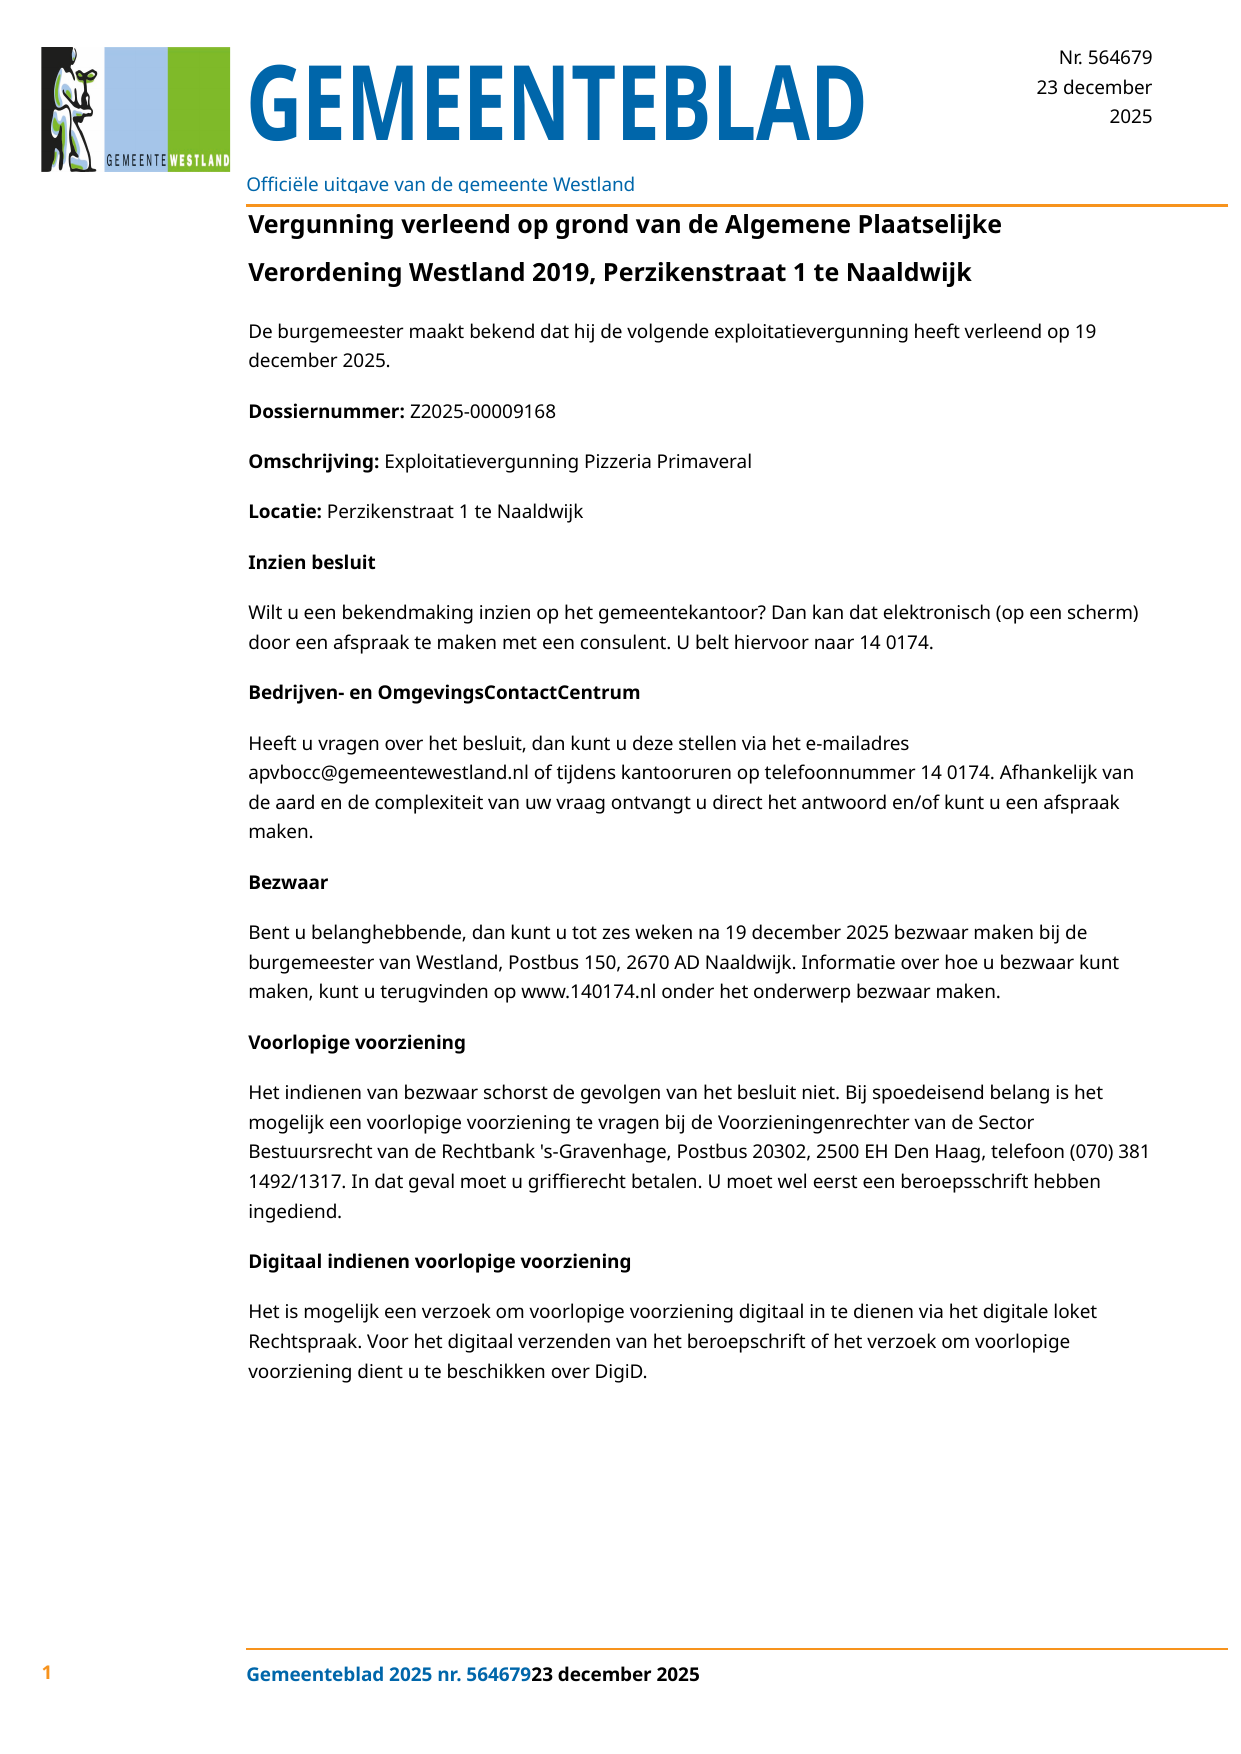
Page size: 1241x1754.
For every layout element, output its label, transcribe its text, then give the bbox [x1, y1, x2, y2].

text Wilt u een bekendmaking inzien op het gemeentekantoor? Dan kan dat elektronisch (op een scherm) door een afspraak te maken met een consulent. U belt hiervoor naar 14 0174. [248, 599, 1152, 655]
text Bezwaar [248, 869, 1152, 895]
text Heeft u vragen over het besluit, dan kunt u deze stellen via het e-mailadres apvbocc@gemeentewestland.nl of tijdens kantooruren op telefoonnummer 14 0174. Afhankelijk van de aard en de complexiteit van uw vraag ontvangt u direct het antwoord en/of kunt u een afspraak maken. [248, 730, 1152, 844]
text Het indienen van bezwaar schorst de gevolgen van het besluit niet. Bij spoedeisend belang is het mogelijk een voorlopige voorziening te vragen bij de Voorzieningenrechter van de Sector Bestuursrecht van de Rechtbank 's-Gravenhage, Postbus 20302, 2500 EH Den Haag, telefoon (070) 381 1492/1317. In dat geval moet u griffierecht betalen. U moet wel eerst een beroepsschrift hebben ingediend. [248, 1079, 1152, 1224]
text Bent u belanghebbende, dan kunt u tot zes weken na 19 december 2025 bezwaar maken bij de burgemeester van Westland, Postbus 150, 2670 AD Naaldwijk. Informatie over hoe u bezwaar kunt maken, kunt u terugvinden op www.140174.nl onder het onderwerp bezwaar maken. [248, 919, 1152, 1004]
text Bedrijven- en OmgevingsContactCentrum [248, 679, 1152, 705]
text Omschrijving: Exploitatievergunning Pizzeria Primaveral [248, 448, 1152, 474]
text Het is mogelijk een verzoek om voorlopige voorziening digitaal in te dienen via het digitale loket Rechtspraak. Voor het digitaal verzenden van het beroepschrift of het verzoek om voorlopige voorziening dient u te beschikken over DigiD. [248, 1299, 1152, 1384]
text Vergunning verleend op grond van de Algemene Plaatselijke Verordening Westland 2019, Perzikenstraat 1 te Naaldwijk [248, 207, 1152, 288]
text Locatie: Perzikenstraat 1 te Naaldwijk [248, 499, 1152, 524]
text De burgemeester maakt bekend dat hij de volgende exploitatievergunning heeft verleend op 19 december 2025. [248, 318, 1152, 373]
text Inzien besluit [248, 549, 1152, 575]
text Dossiernummer: Z2025-00009168 [248, 398, 1152, 424]
text Voorlopige voorziening [248, 1029, 1152, 1055]
picture [41, 47, 231, 172]
text Digitaal indienen voorlopige voorziening [248, 1248, 1152, 1274]
